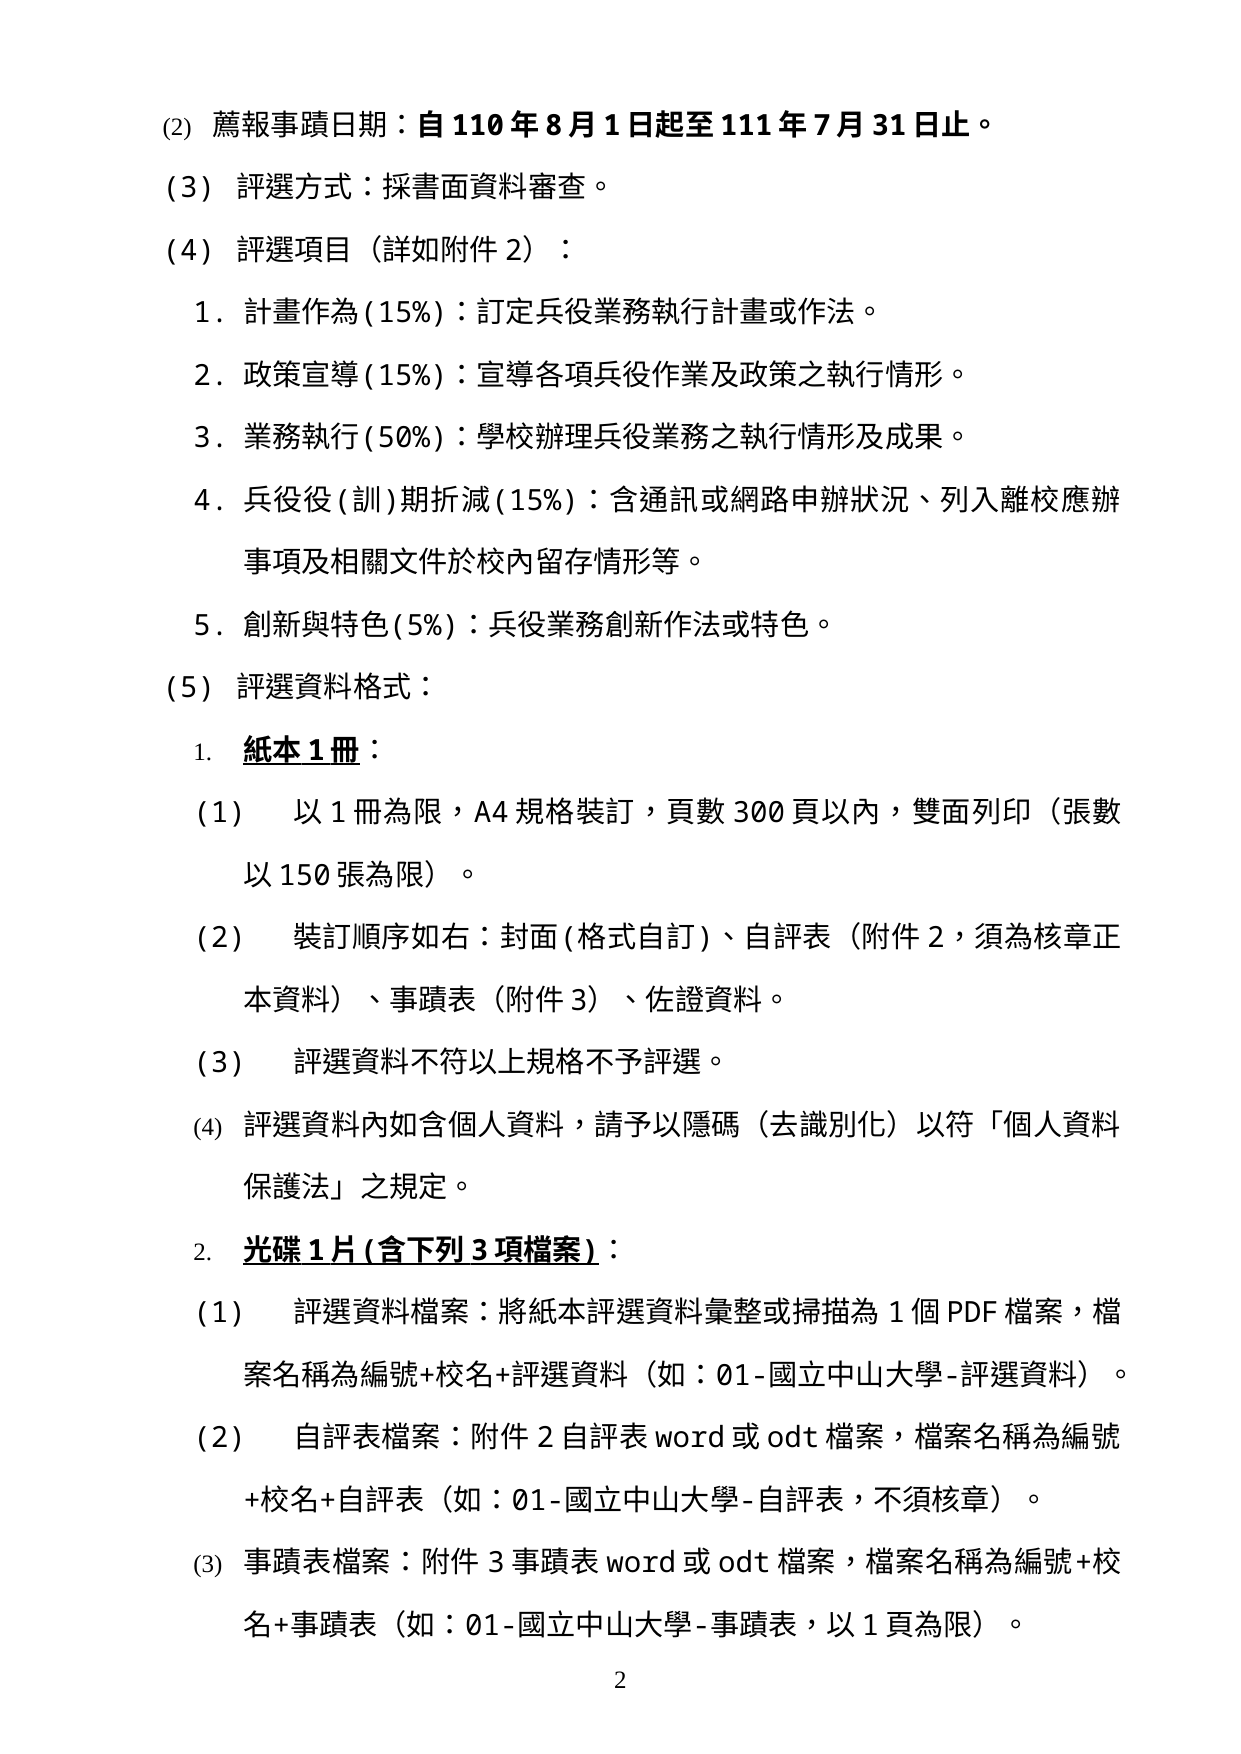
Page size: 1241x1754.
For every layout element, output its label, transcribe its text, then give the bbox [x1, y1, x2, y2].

list 光碟1片(含下列3項檔案)： [193, 1206, 1122, 1268]
list 以1冊為限，A4規格裝訂，頁數300頁以內，雙面列印（張數以150張為限）。 [193, 768, 1122, 893]
list 兵役役(訓)期折減(15%)：含通訊或網路申辦狀況、列入離校應辦事項及相關文件於校內留存情形等。 [193, 456, 1122, 581]
list 計畫作為(15%)：訂定兵役業務執行計畫或作法。 [193, 268, 1122, 331]
list 薦報事蹟日期：自110年8月1日起至111年7月31日止。 [162, 81, 1122, 143]
list 評選項目（詳如附件2）： [162, 206, 1122, 268]
list 創新與特色(5%)：兵役業務創新作法或特色。 [193, 581, 1122, 643]
list 評選方式：採書面資料審查。 [162, 143, 1122, 206]
list 評選資料內如含個人資料，請予以隱碼（去識別化）以符「個人資料保護法」之規定。 [193, 1081, 1122, 1206]
list 政策宣導(15%)：宣導各項兵役作業及政策之執行情形。 [193, 331, 1122, 393]
list 評選資料不符以上規格不予評選。 [193, 1018, 1122, 1081]
list 紙本1冊： [193, 706, 1122, 768]
list 裝訂順序如右：封面(格式自訂)、自評表（附件2，須為核章正本資料）、事蹟表（附件3）、佐證資料。 [193, 893, 1122, 1018]
list 事蹟表檔案：附件3事蹟表word或odt檔案，檔案名稱為編號+校名+事蹟表（如：01-國立中山大學-事蹟表，以1頁為限）。 [193, 1518, 1122, 1643]
list 自評表檔案：附件2自評表word或odt檔案，檔案名稱為編號+校名+自評表（如：01-國立中山大學-自評表，不須核章）。 [193, 1393, 1122, 1518]
list 業務執行(50%)：學校辦理兵役業務之執行情形及成果。 [193, 393, 1122, 456]
list 評選資料格式： [162, 643, 1122, 706]
list 評選資料檔案：將紙本評選資料彙整或掃描為1個PDF檔案，檔案名稱為編號+校名+評選資料（如：01-國立中山大學-評選資料）。 [193, 1268, 1122, 1393]
